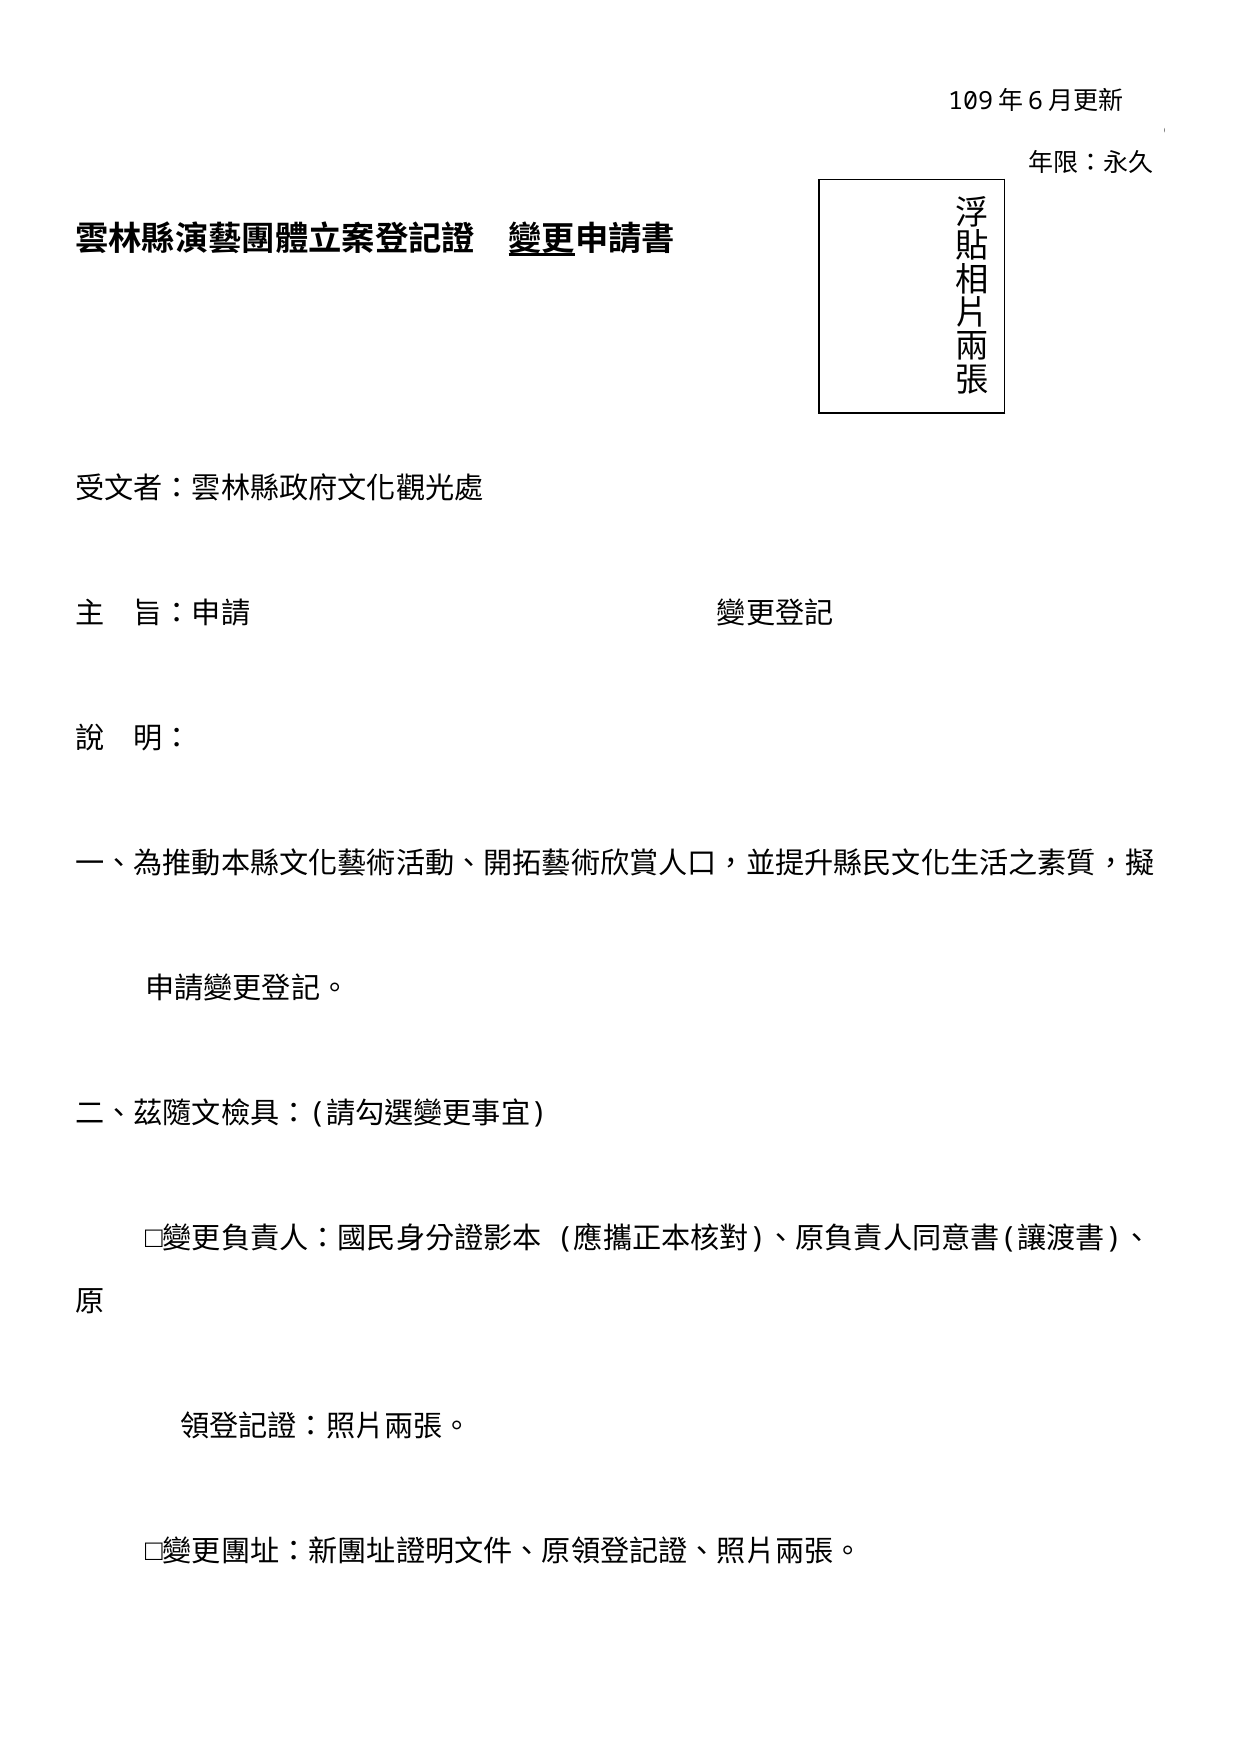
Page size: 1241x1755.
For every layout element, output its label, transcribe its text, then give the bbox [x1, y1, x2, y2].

text 申請變更登記。 [75, 944, 1165, 1007]
text 主 旨：申請 變更登記 [75, 569, 1165, 632]
text 雲林縣演藝團體立案登記證 變更申請書 [933, 73, 1164, 139]
text 雲林縣演藝團體立案登記證 變更申請書 [820, 180, 1004, 412]
text 說 明： [75, 694, 1165, 757]
text 二、茲隨文檢具：(請勾選變更事宜) [75, 1069, 1165, 1132]
text 受文者：雲林縣政府文化觀光處 [75, 444, 1165, 507]
text 一、為推動本縣文化藝術活動、開拓藝術欣賞人口，並提升縣民文化生活之素質，擬 [75, 819, 1165, 882]
text □變更負責人：國民身分證影本 (應攜正本核對)、原負責人同意書(讓渡書)、原 [75, 1194, 1165, 1319]
text □變更團址：新團址證明文件、原領登記證、照片兩張。 [75, 1507, 1165, 1569]
text 浮貼相片兩張 [948, 195, 996, 397]
text 109年6月更新 [948, 81, 1149, 117]
text 雲林縣演藝團體立案登記證 變更申請書 [1005, 194, 1165, 257]
text 雲林縣演藝團體立案登記證 變更申請書 [75, 194, 818, 257]
text 領登記證：照片兩張。 [75, 1382, 1165, 1444]
